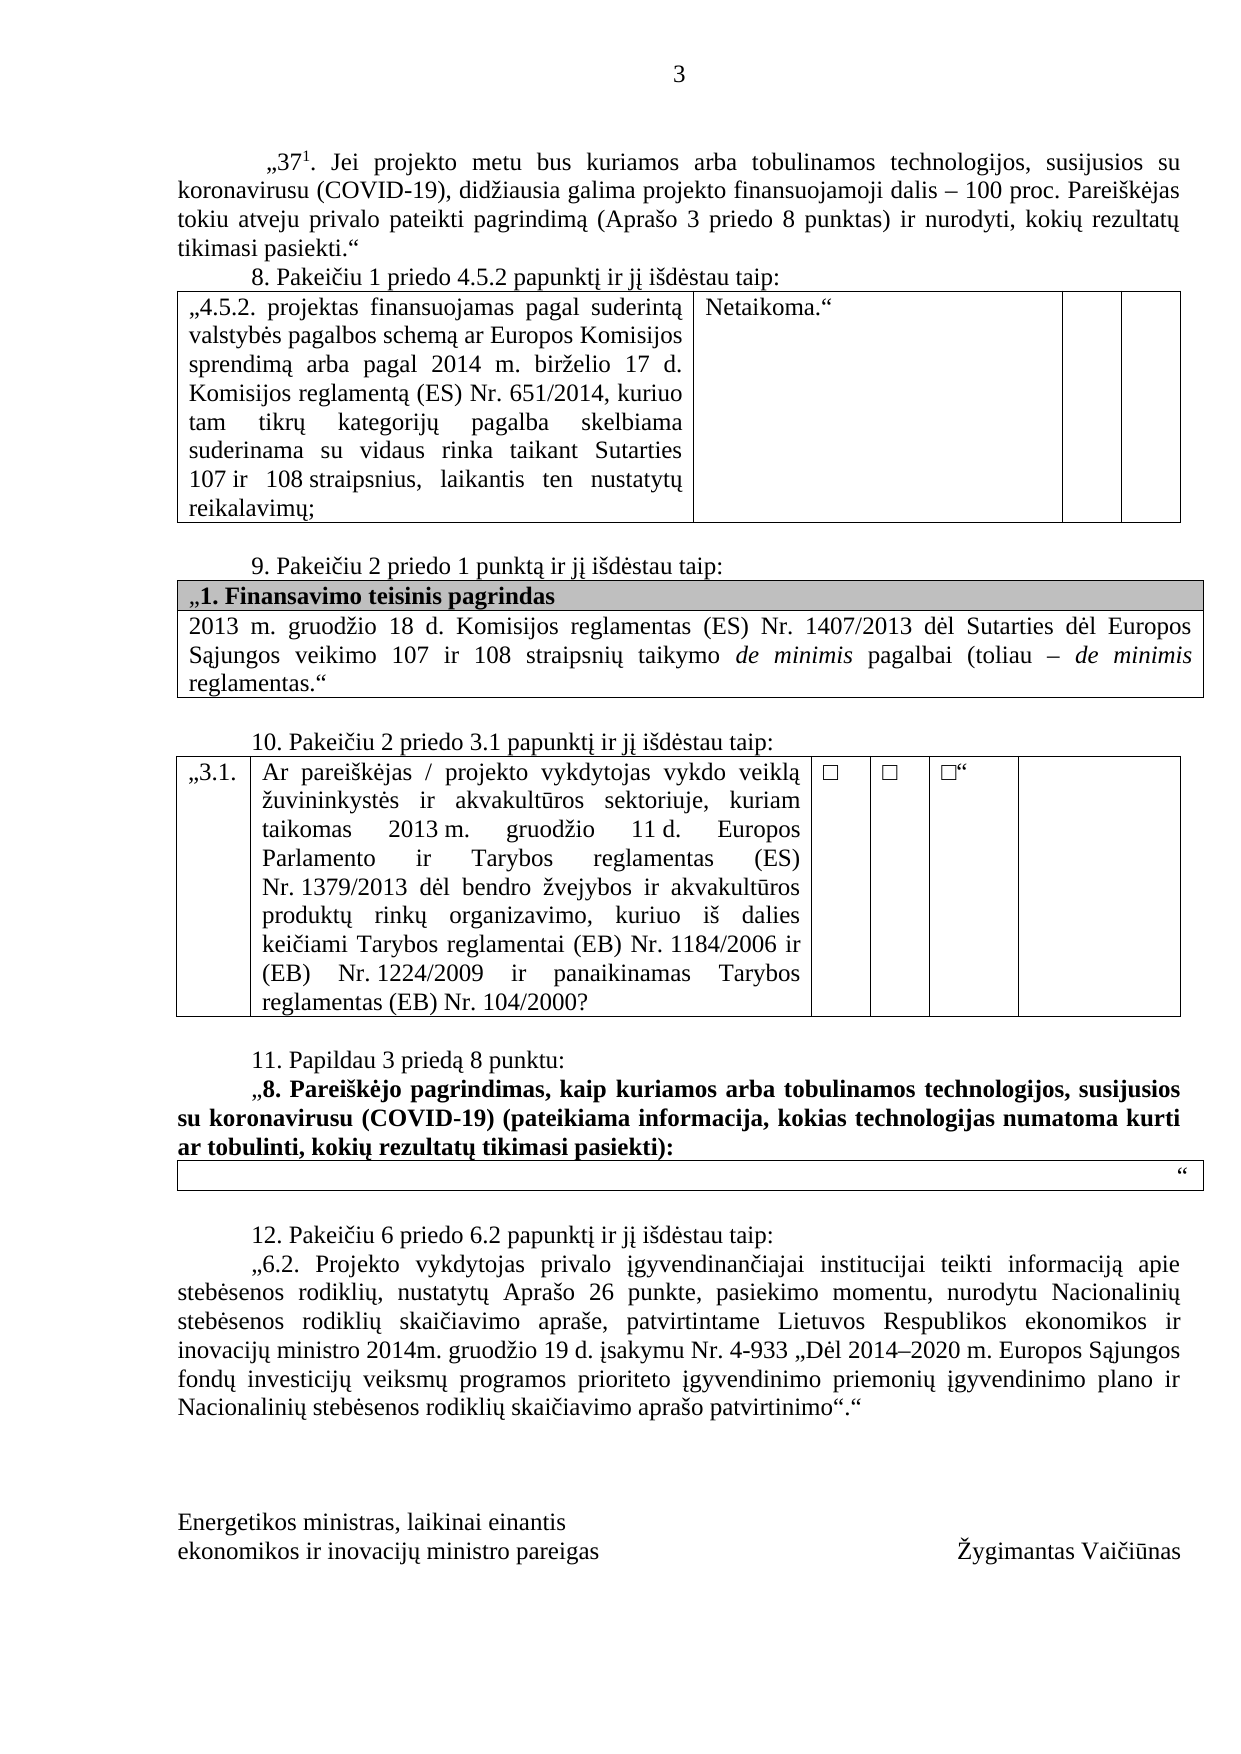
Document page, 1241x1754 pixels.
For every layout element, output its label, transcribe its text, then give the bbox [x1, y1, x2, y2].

text 9. Pakeičiu 2 priedo 1 punktą ir jį išdėstau taip: [177, 551, 1181, 580]
text Energetikos ministras, laikinai einantis [177, 1507, 1181, 1536]
table_cell 2013 m. gruodžio 18 d. Komisijos reglamentas (ES) Nr. 1407/2013 dėl Sutarties dėl Europos Sąjungos veikimo 107 ir 108 straipsnių taikymo de minimis pagalbai (toliau – de minimis reglamentas.“ [178, 611, 1203, 697]
text 12. Pakeičiu 6 priedo 6.2 papunktį ir jį išdėstau taip: [177, 1220, 1181, 1249]
table_header □“ [930, 757, 1018, 1016]
table_header [1019, 757, 1180, 1016]
table_header [1122, 292, 1180, 522]
table_header Ar pareiškėjas / projekto vykdytojas vykdo veiklą žuvininkystės ir akvakultūros sektoriuje, kuriam taikomas 2013 m. gruodžio 11 d. Europos Parlamento ir Tarybos reglamentas (ES) Nr. 1379/2013 dėl bendro žvejybos ir akvakultūros produktų rinkų organizavimo, kuriuo iš dalies keičiami Tarybos reglamentai (EB) Nr. 1184/2006 ir (EB) Nr. 1224/2009 ir panaikinamas Tarybos reglamentas (EB) Nr. 104/2000? [251, 757, 811, 1016]
table_header [1063, 292, 1121, 522]
table_header □ [812, 757, 870, 1016]
table_header „3.1. [177, 757, 250, 1016]
text „371. Jei projekto metu bus kuriamos arba tobulinamos technologijos, susijusios su koronavirusu (COVID-19), didžiausia galima projekto finansuojamoji dalis – 100 proc. Pareiškėjas tokiu atveju privalo pateikti pagrindimą (Aprašo 3 priedo 8 punktas) ir nurodyti, kokių rezultatų tikimasi pasiekti.“ [177, 147, 1181, 262]
table_header Netaikoma.“ [694, 292, 1062, 522]
table_header “ [178, 1161, 1203, 1190]
text 11. Papildau 3 priedą 8 punktu: [177, 1045, 1181, 1074]
text 10. Pakeičiu 2 priedo 3.1 papunktį ir jį išdėstau taip: [177, 727, 1181, 756]
table_header □ [871, 757, 929, 1016]
text ekonomikos ir inovacijų ministro pareigas Žygimantas Vaičiūnas [177, 1536, 1181, 1565]
text „6.2. Projekto vykdytojas privalo įgyvendinančiajai institucijai teikti informaciją apie stebėsenos rodiklių, nustatytų Aprašo 26 punkte, pasiekimo momentu, nurodytu Nacionalinių stebėsenos rodiklių skaičiavimo apraše, patvirtintame Lietuvos Respublikos ekonomikos ir inovacijų ministro 2014m. gruodžio 19 d. įsakymu Nr. 4-933 „Dėl 2014–2020 m. Europos Sąjungos fondų investicijų veiksmų programos prioriteto įgyvendinimo priemonių įgyvendinimo plano ir Nacionalinių stebėsenos rodiklių skaičiavimo aprašo patvirtinimo“.“ [177, 1249, 1181, 1421]
text 8. Pakeičiu 1 priedo 4.5.2 papunktį ir jį išdėstau taip: [177, 262, 1181, 291]
table_header „1. Finansavimo teisinis pagrindas [178, 581, 1203, 610]
table_header „4.5.2. projektas finansuojamas pagal suderintą valstybės pagalbos schemą ar Europos Komisijos sprendimą arba pagal 2014 m. birželio 17 d. Komisijos reglamentą (ES) Nr. 651/2014, kuriuo tam tikrų kategorijų pagalba skelbiama suderinama su vidaus rinka taikant Sutarties 107 ir 108 straipsnius, laikantis ten nustatytų reikalavimų; [178, 292, 693, 522]
text „8. Pareiškėjo pagrindimas, kaip kuriamos arba tobulinamos technologijos, susijusios su koronavirusu (COVID-19) (pateikiama informacija, kokias technologijas numatoma kurti ar tobulinti, kokių rezultatų tikimasi pasiekti): [177, 1074, 1181, 1160]
